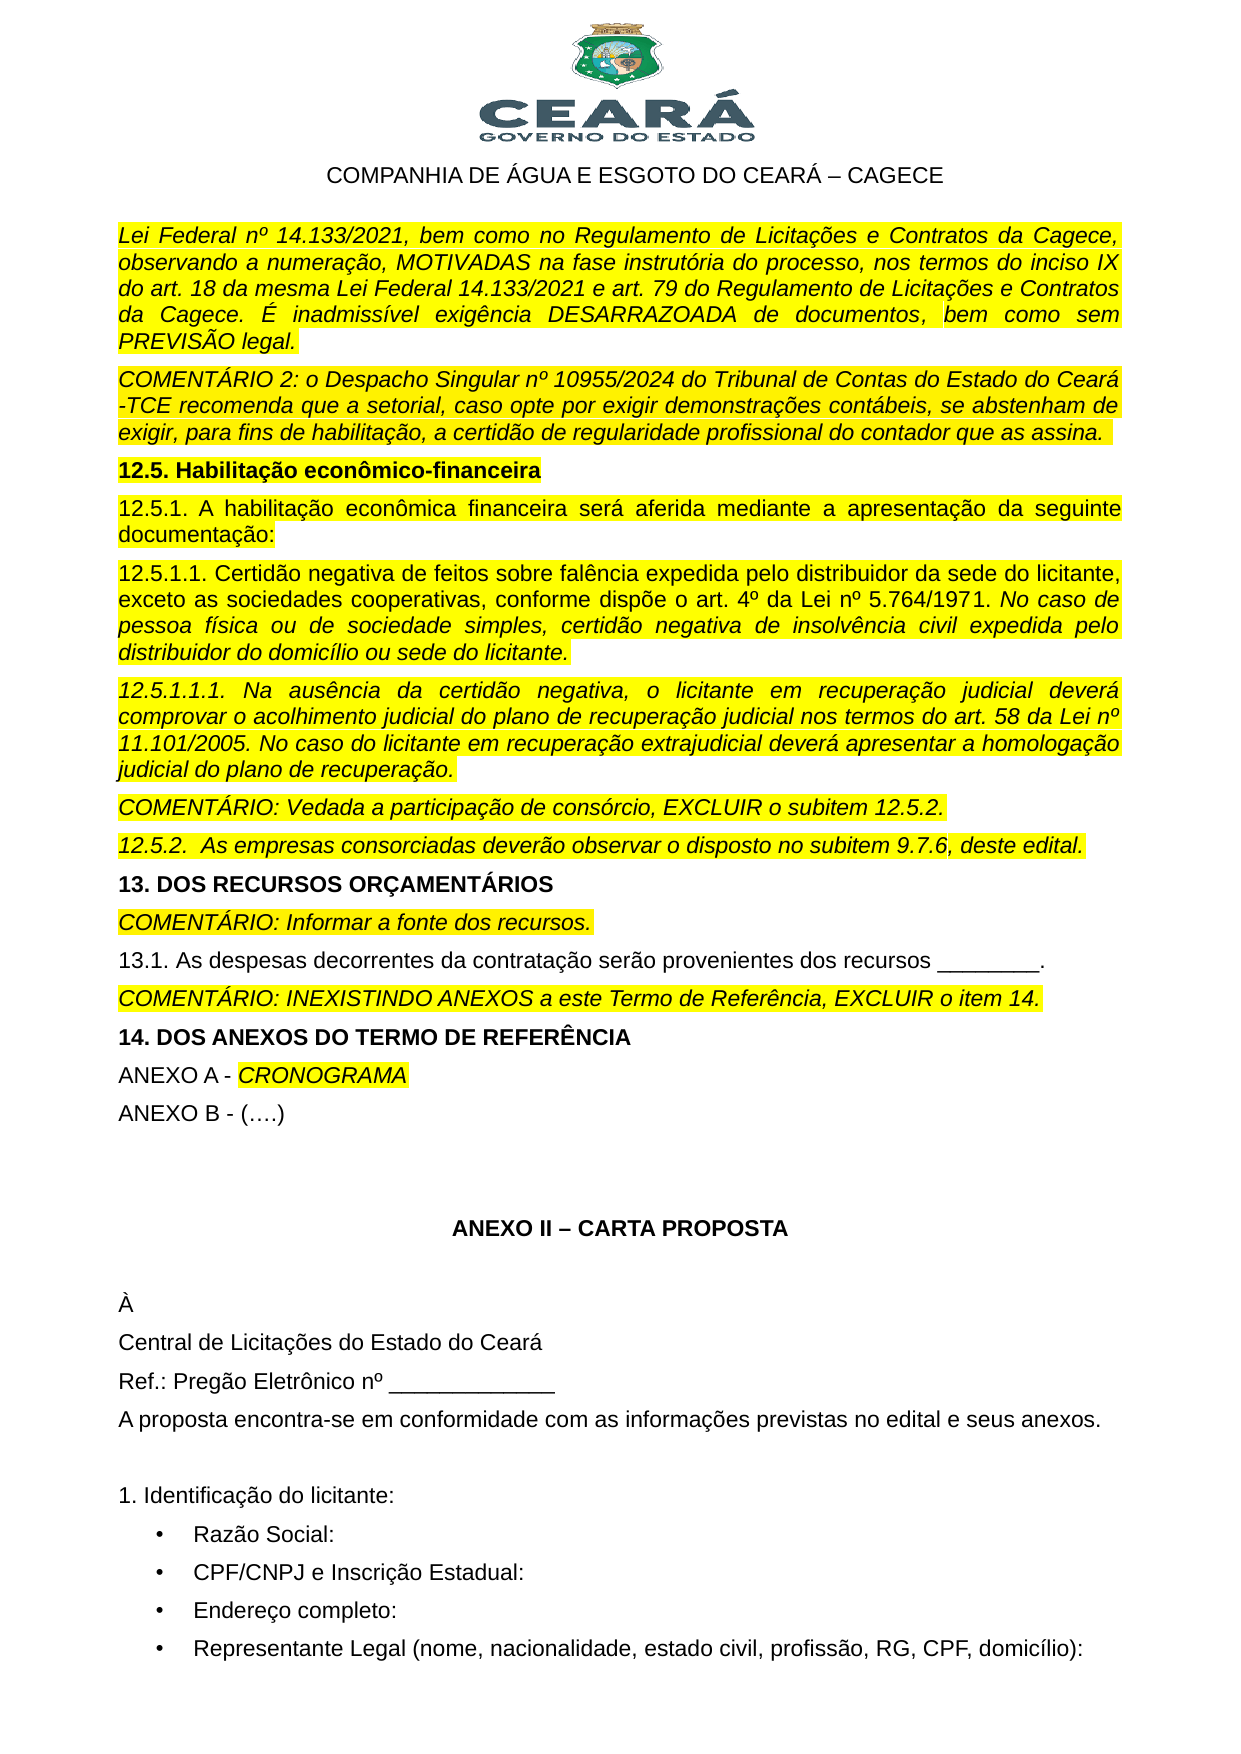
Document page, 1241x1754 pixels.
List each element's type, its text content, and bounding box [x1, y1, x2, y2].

text Ref.: Pregão Eletrônico nº _____________ [118, 1368, 1122, 1394]
text ANEXO A - CRONOGRAMA [118, 1062, 1122, 1088]
list Razão Social: [156, 1521, 1122, 1547]
list Endereço completo: [156, 1597, 1122, 1623]
text 12.5.1. A habilitação econômica financeira será aferida mediante a apresentação da seguinte documentação: [118, 495, 1122, 548]
text 13.1. As despesas decorrentes da contratação serão provenientes dos recursos ________. [118, 947, 1122, 973]
text Lei Federal nº 14.133/2021, bem como no Regulamento de Licitações e Contratos da Cagece, observando a numeração, MOTIVADAS na fase instrutória do processo, nos termos do inciso IX do art. 18 da mesma Lei Federal 14.133/2021 e art. 79 do Regulamento de Licitações e Contratos da Cagece. É inadmissível exigência DESARRAZOADA de documentos, bem como sem PREVISÃO legal. [118, 222, 1122, 354]
text 12.5. Habilitação econômico-financeira [118, 457, 1122, 483]
text COMENTÁRIO: Vedada a participação de consórcio, EXCLUIR o subitem 12.5.2. [118, 794, 1122, 821]
text ANEXO II – CARTA PROPOSTA [118, 1215, 1122, 1241]
text Central de Licitações do Estado do Ceará [118, 1329, 1122, 1356]
picture [453, 19, 782, 145]
text 12.5.1.1.1. Na ausência da certidão negativa, o licitante em recuperação judicial deverá comprovar o acolhimento judicial do plano de recuperação judicial nos termos do art. 58 da Lei nº 11.101/2005. No caso do licitante em recuperação extrajudicial deverá apresentar a homologação judicial do plano de recuperação. [118, 677, 1122, 782]
text 14. DOS ANEXOS DO TERMO DE REFERÊNCIA [118, 1023, 1122, 1050]
list Representante Legal (nome, nacionalidade, estado civil, profissão, RG, CPF, domicílio): [156, 1635, 1122, 1662]
list CPF/CNPJ e Inscrição Estadual: [156, 1559, 1122, 1585]
text 13. DOS RECURSOS ORÇAMENTÁRIOS [118, 871, 1122, 897]
text 12.5.2. As empresas consorciadas deverão observar o disposto no subitem 9.7.6, deste edital. [118, 832, 1122, 859]
text COMENTÁRIO: Informar a fonte dos recursos. [118, 909, 1122, 935]
text COMENTÁRIO 2: o Despacho Singular nº 10955/2024 do Tribunal de Contas do Estado do Ceará -TCE recomenda que a setorial, caso opte por exigir demonstrações contábeis, se abstenham de exigir, para fins de habilitação, a certidão de regularidade profissional do contador que as assina. [118, 366, 1122, 445]
text A proposta encontra-se em conformidade com as informações previstas no edital e seus anexos. [118, 1406, 1122, 1432]
text 1. Identificação do licitante: [118, 1482, 1122, 1509]
text À [118, 1291, 1122, 1317]
text 12.5.1.1. Certidão negativa de feitos sobre falência expedida pelo distribuidor da sede do licitante, exceto as sociedades cooperativas, conforme dispõe o art. 4º da Lei nº 5.764/1971. No caso de pessoa física ou de sociedade simples, certidão negativa de insolvência civil expedida pelo distribuidor do domicílio ou sede do licitante. [118, 559, 1122, 665]
text COMENTÁRIO: INEXISTINDO ANEXOS a este Termo de Referência, EXCLUIR o item 14. [118, 985, 1122, 1012]
text ANEXO B - (….) [118, 1100, 1122, 1126]
